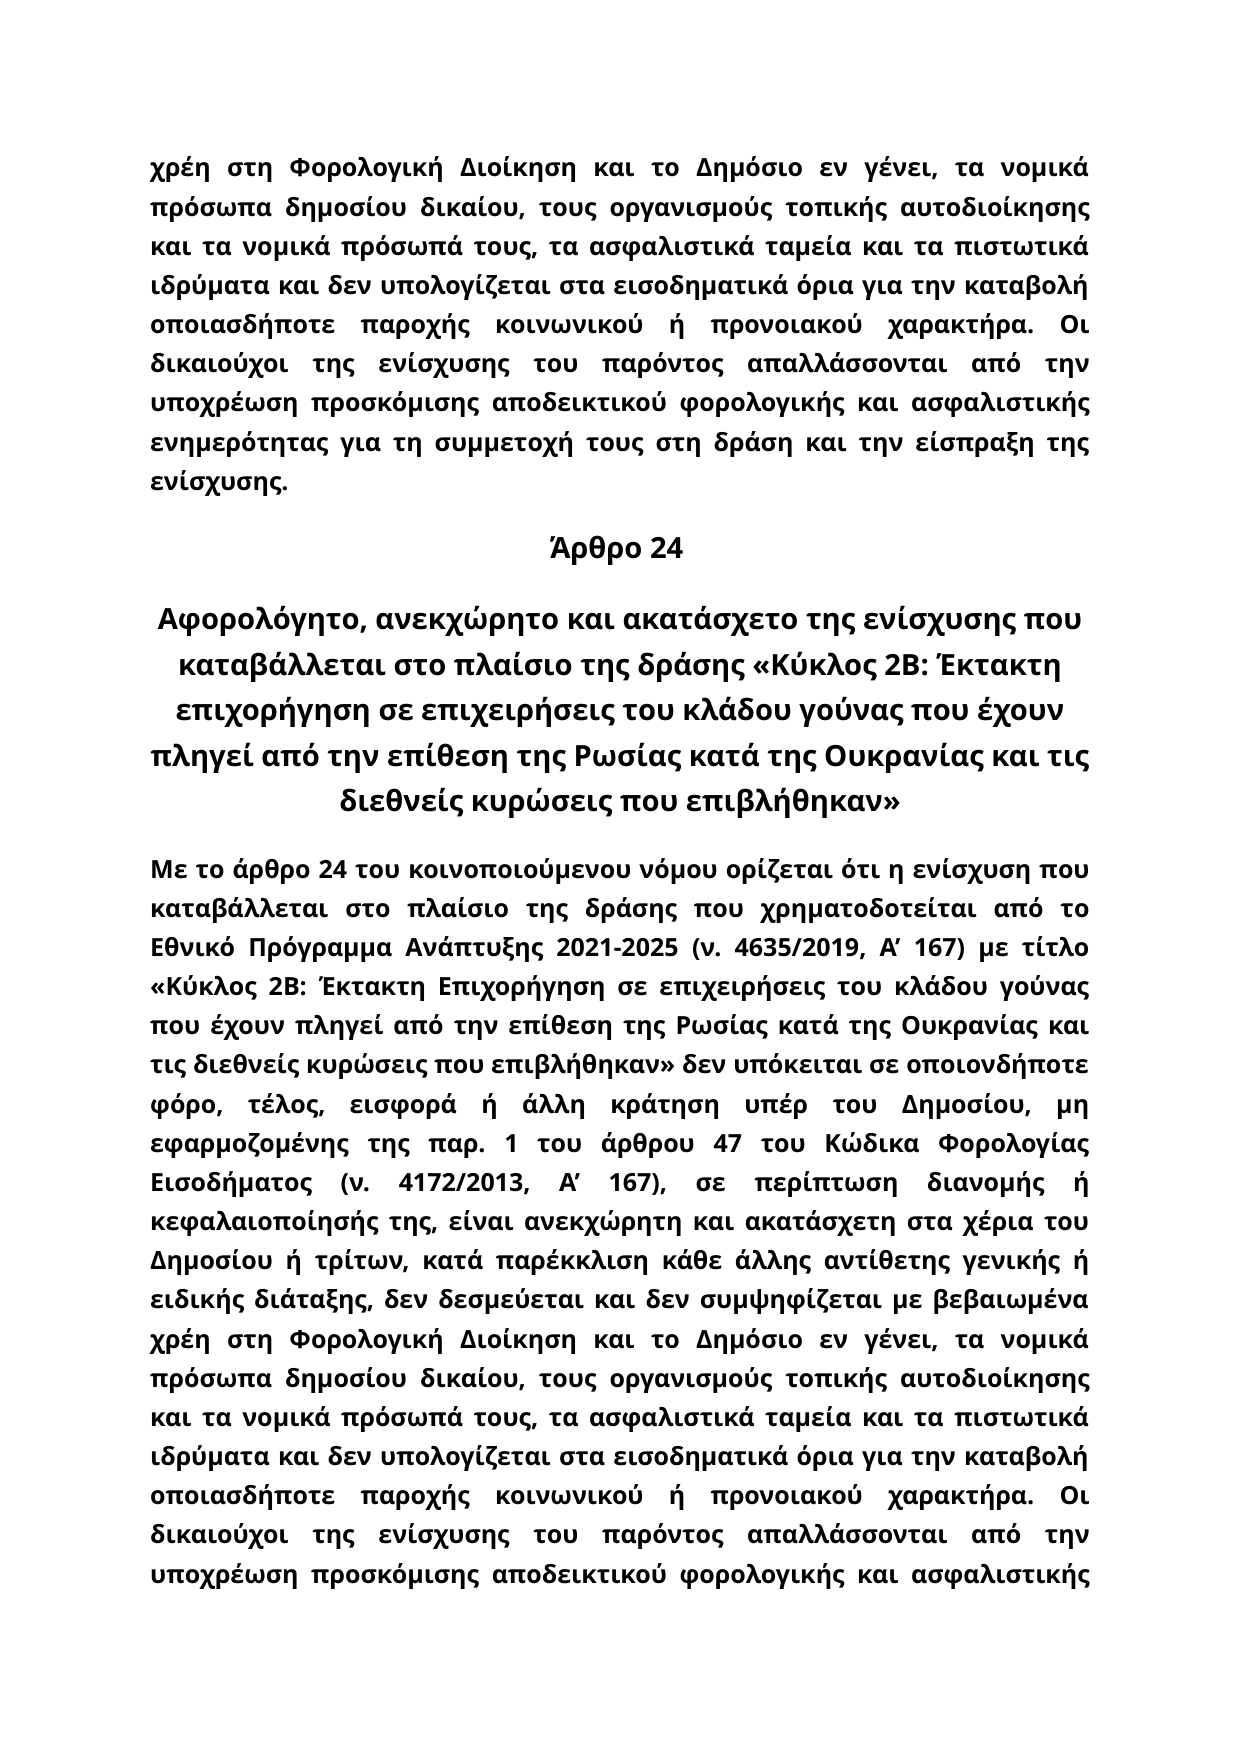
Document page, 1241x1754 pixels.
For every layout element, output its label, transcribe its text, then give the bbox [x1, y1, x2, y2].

subtitle Άρθρο 24 [150, 527, 1090, 567]
subtitle Αφορολόγητο, ανεκχώρητο και ακατάσχετο της ενίσχυσης που καταβάλλεται στο πλαίσιο της δράσης «Κύκλος 2Β: Έκτακτη επιχορήγηση σε επιχειρήσεις του κλάδου γούνας που έχουν πληγεί από την επίθεση της Ρωσίας κατά της Ουκρανίας και τις διεθνείς κυρώσεις που επιβλήθηκαν» [150, 598, 1090, 820]
text χρέη στη Φορολογική Διοίκηση και το Δημόσιο εν γένει, τα νομικά πρόσωπα δημοσίου δικαίου, τους οργανισμούς τοπικής αυτοδιοίκησης και τα νομικά πρόσωπά τους, τα ασφαλιστικά ταμεία και τα πιστωτικά ιδρύματα και δεν υπολογίζεται στα εισοδηματικά όρια για την καταβολή οποιασδήποτε παροχής κοινωνικού ή προνοιακού χαρακτήρα. Οι δικαιούχοι της ενίσχυσης του παρόντος απαλλάσσονται από την υποχρέωση προσκόμισης αποδεικτικού φορολογικής και ασφαλιστικής ενημερότητας για τη συμμετοχή τους στη δράση και την είσπραξη της ενίσχυσης. [150, 150, 1090, 497]
text Με το άρθρο 24 του κοινοποιούμενου νόμου ορίζεται ότι η ενίσχυση που καταβάλλεται στο πλαίσιο της δράσης που χρηματοδοτείται από το Εθνικό Πρόγραμμα Ανάπτυξης 2021-2025 (ν. 4635/2019, Α’ 167) με τίτλο «Κύκλος 2Β: Έκτακτη Επιχορήγηση σε επιχειρήσεις του κλάδου γούνας που έχουν πληγεί από την επίθεση της Ρωσίας κατά της Ουκρανίας και τις διεθνείς κυρώσεις που επιβλήθηκαν» δεν υπόκειται σε οποιονδήποτε φόρο, τέλος, εισφορά ή άλλη κράτηση υπέρ του Δημοσίου, μη εφαρμοζομένης της παρ. 1 του άρθρου 47 του Κώδικα Φορολογίας Εισοδήματος (ν. 4172/2013, Α’ 167), σε περίπτωση διανομής ή κεφαλαιοποίησής της, είναι ανεκχώρητη και ακατάσχετη στα χέρια του Δημοσίου ή τρίτων, κατά παρέκκλιση κάθε άλλης αντίθετης γενικής ή ειδικής διάταξης, δεν δεσμεύεται και δεν συμψηφίζεται με βεβαιωμένα χρέη στη Φορολογική Διοίκηση και το Δημόσιο εν γένει, τα νομικά πρόσωπα δημοσίου δικαίου, τους οργανισμούς τοπικής αυτοδιοίκησης και τα νομικά πρόσωπά τους, τα ασφαλιστικά ταμεία και τα πιστωτικά ιδρύματα και δεν υπολογίζεται στα εισοδηματικά όρια για την καταβολή οποιασδήποτε παροχής κοινωνικού ή προνοιακού χαρακτήρα. Οι δικαιούχοι της ενίσχυσης του παρόντος απαλλάσσονται από την υποχρέωση προσκόμισης αποδεικτικού φορολογικής και ασφαλιστικής [150, 851, 1090, 1590]
